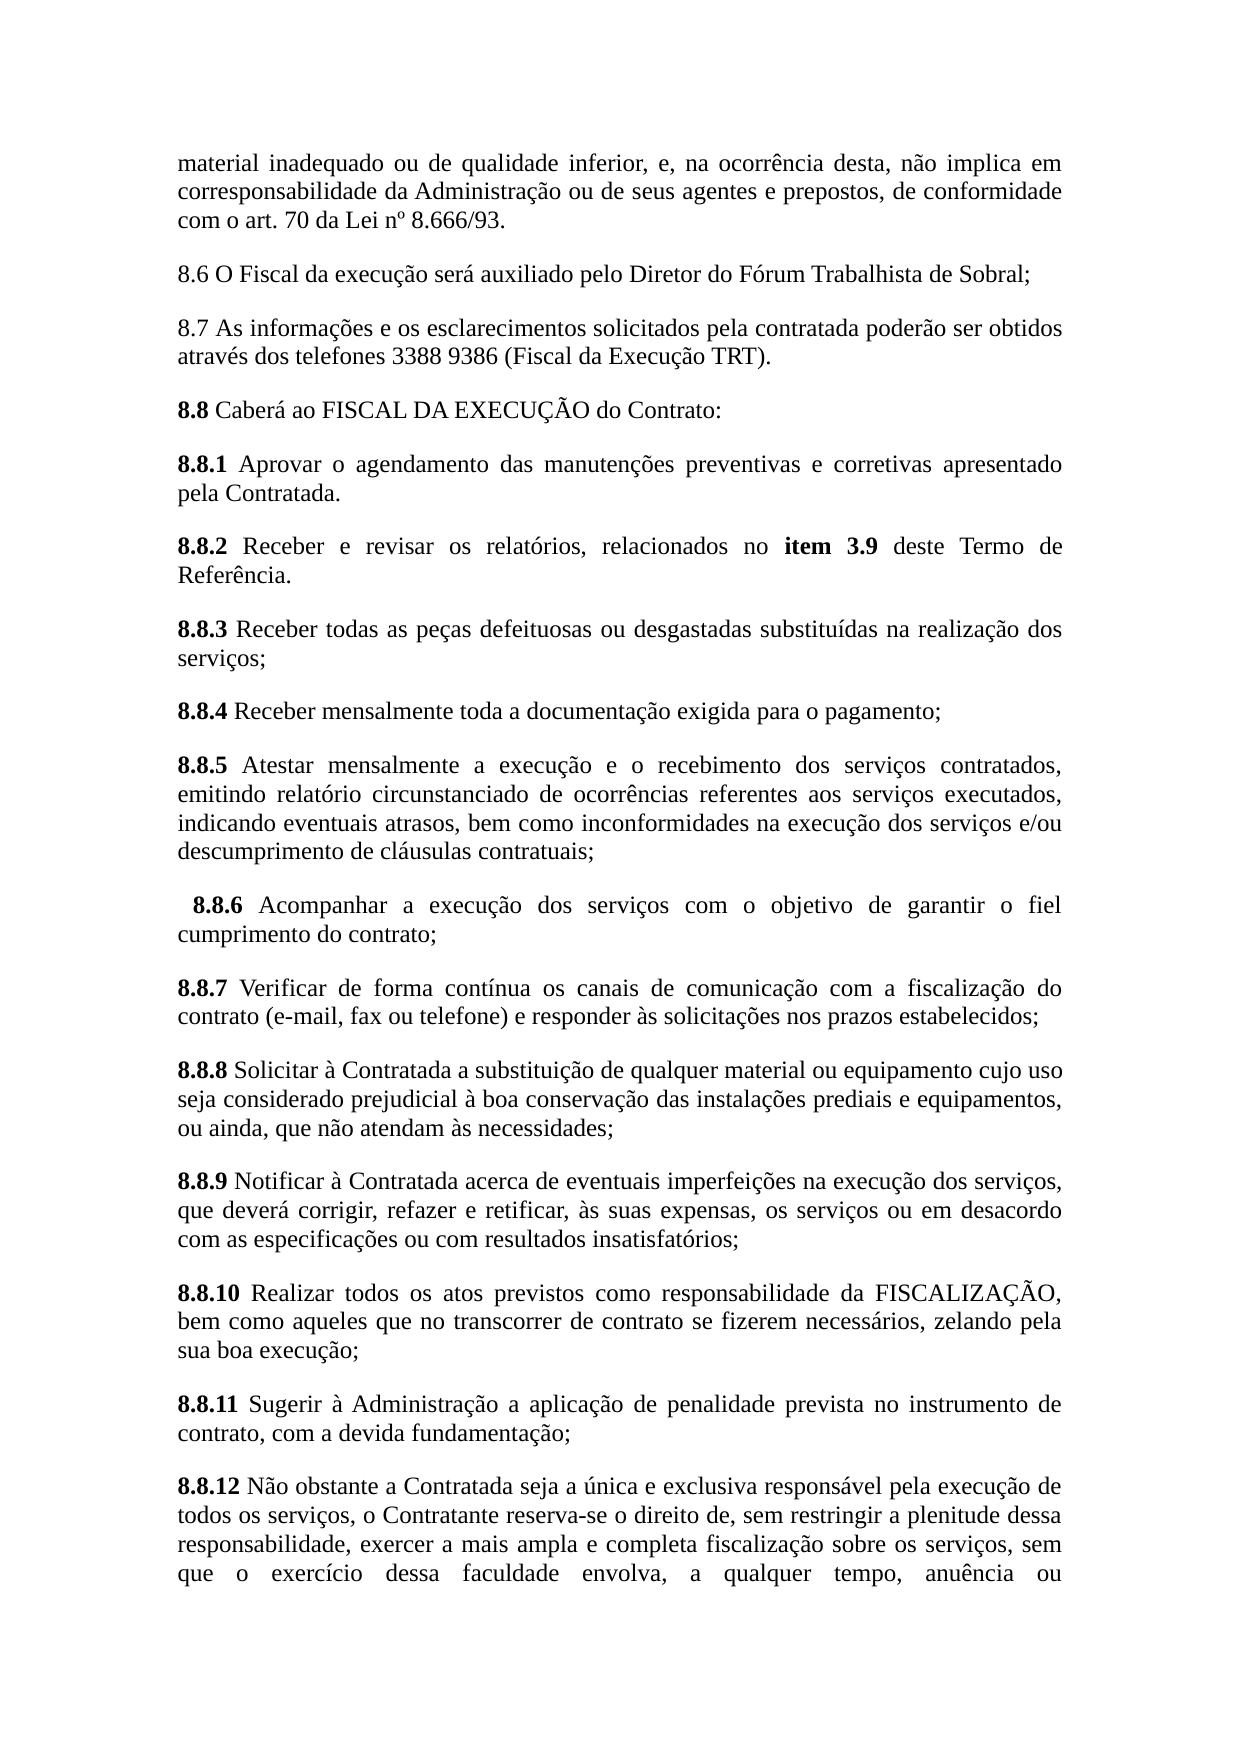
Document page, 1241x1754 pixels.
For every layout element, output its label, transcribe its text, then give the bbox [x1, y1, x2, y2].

text 8.8.3 Receber todas as peças defeituosas ou desgastadas substituídas na realização dos serviços; [177, 614, 1063, 671]
text 8.8.8 Solicitar à Contratada a substituição de qualquer material ou equipamento cujo uso seja considerado prejudicial à boa conservação das instalações prediais e equipamentos, ou ainda, que não atendam às necessidades; [177, 1055, 1063, 1141]
text 8.8.1 Aprovar o agendamento das manutenções preventivas e corretivas apresentado pela Contratada. [177, 449, 1063, 506]
text 8.7 As informações e os esclarecimentos solicitados pela contratada poderão ser obtidos através dos telefones 3388 9386 (Fiscal da Execução TRT). [177, 313, 1063, 370]
text 8.8.7 Verificar de forma contínua os canais de comunicação com a fiscalização do contrato (e-mail, fax ou telefone) e responder às solicitações nos prazos estabelecidos; [177, 973, 1063, 1030]
text 8.8 Caberá ao FISCAL DA EXECUÇÃO do Contrato: [177, 395, 1063, 424]
text 8.8.10 Realizar todos os atos previstos como responsabilidade da FISCALIZAÇÃO, bem como aqueles que no transcorrer de contrato se fizerem necessários, zelando pela sua boa execução; [177, 1278, 1063, 1364]
text 8.8.6 Acompanhar a execução dos serviços com o objetivo de garantir o fiel cumprimento do contrato; [177, 890, 1063, 948]
text material inadequado ou de qualidade inferior, e, na ocorrência desta, não implica em corresponsabilidade da Administração ou de seus agentes e prepostos, de conformidade com o art. 70 da Lei nº 8.666/93. [177, 148, 1063, 234]
text 8.8.9 Notificar à Contratada acerca de eventuais imperfeições na execução dos serviços, que deverá corrigir, refazer e retificar, às suas expensas, os serviços ou em desacordo com as especificações ou com resultados insatisfatórios; [177, 1166, 1063, 1253]
text 8.8.2 Receber e revisar os relatórios, relacionados no item 3.9 deste Termo de Referência. [177, 531, 1063, 589]
text 8.8.12 Não obstante a Contratada seja a única e exclusiva responsável pela execução de todos os serviços, o Contratante reserva-se o direito de, sem restringir a plenitude dessa responsabilidade, exercer a mais ampla e completa fiscalização sobre os serviços, sem que o exercício dessa faculdade envolva, a qualquer tempo, anuência ou [177, 1471, 1063, 1586]
text 8.6 O Fiscal da execução será auxiliado pelo Diretor do Fórum Trabalhista de Sobral; [177, 259, 1063, 288]
text 8.8.4 Receber mensalmente toda a documentação exigida para o pagamento; [177, 696, 1063, 725]
text 8.8.5 Atestar mensalmente a execução e o recebimento dos serviços contratados, emitindo relatório circunstanciado de ocorrências referentes aos serviços executados, indicando eventuais atrasos, bem como inconformidades na execução dos serviços e/ou descumprimento de cláusulas contratuais; [177, 750, 1063, 865]
text 8.8.11 Sugerir à Administração a aplicação de penalidade prevista no instrumento de contrato, com a devida fundamentação; [177, 1389, 1063, 1446]
